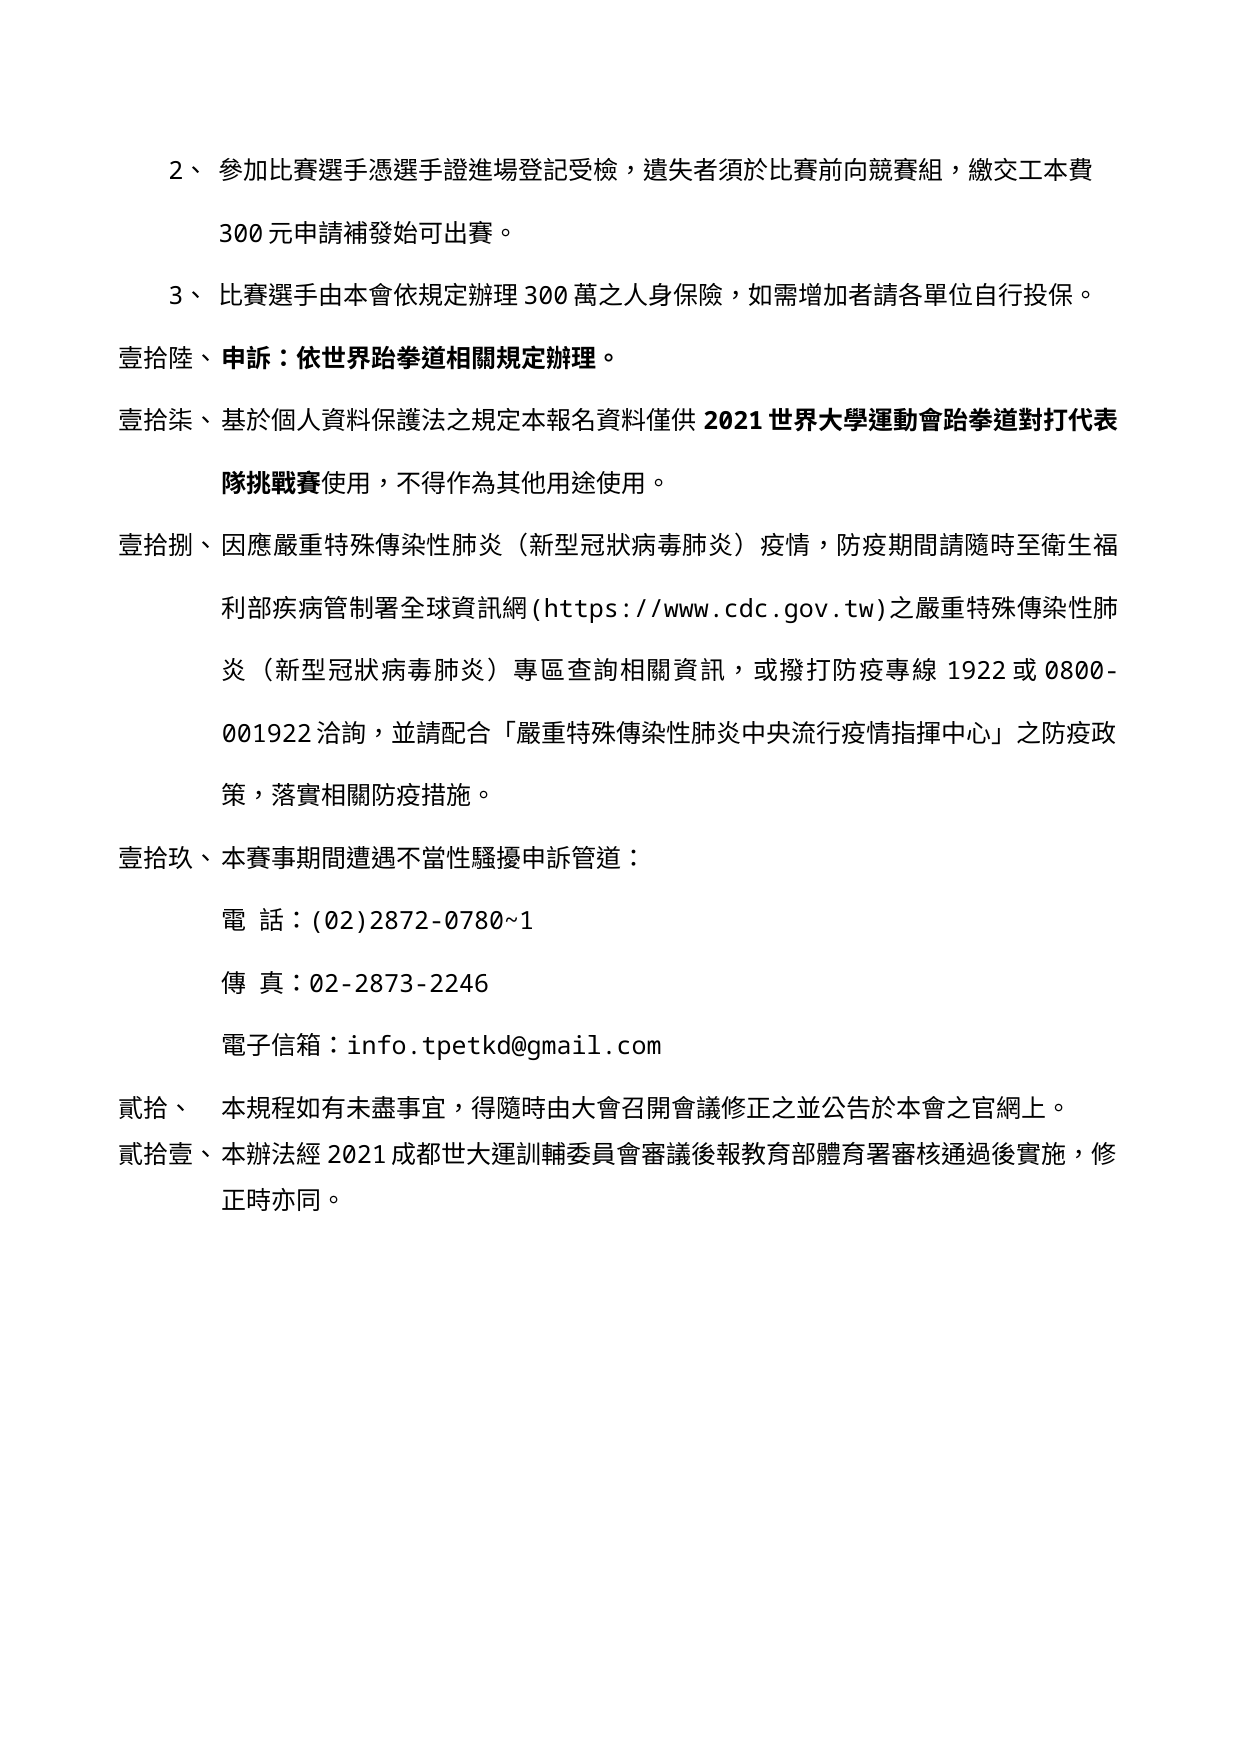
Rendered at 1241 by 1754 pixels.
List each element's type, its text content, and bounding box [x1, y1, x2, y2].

list 基於個人資料保護法之規定本報名資料僅供2021世界大學運動會跆拳道對打代表隊挑戰賽使用，不得作為其他用途使用。 [118, 377, 1119, 502]
text 電 話：(02)2872-0780~1 [168, 877, 1122, 939]
list 本賽事期間遭遇不當性騷擾申訴管道： [118, 814, 1119, 877]
text 傳 真：02-2873-2246 [168, 939, 1122, 1002]
list 本規程如有未盡事宜，得隨時由大會召開會議修正之並公告於本會之官網上。 [118, 1064, 1119, 1127]
list 本辦法經2021成都世大運訓輔委員會審議後報教育部體育署審核通過後實施，修正時亦同。 [118, 1127, 1119, 1219]
text 電子信箱：info.tpetkd@gmail.com [168, 1002, 1119, 1064]
list 參加比賽選手憑選手證進場登記受檢，遺失者須於比賽前向競賽組，繳交工本費300元申請補發始可出賽。 [168, 127, 1122, 252]
list 申訴：依世界跆拳道相關規定辦理。 [118, 314, 1119, 377]
list 因應嚴重特殊傳染性肺炎（新型冠狀病毒肺炎）疫情，防疫期間請隨時至衛生福利部疾病管制署全球資訊網(https://www.cdc.gov.tw)之嚴重特殊傳染性肺炎（新型冠狀病毒肺炎）專區查詢相關資訊，或撥打防疫專線1922或0800-001922洽詢，並請配合「嚴重特殊傳染性肺炎中央流行疫情指揮中心」之防疫政策，落實相關防疫措施。 [118, 502, 1119, 814]
list 比賽選手由本會依規定辦理300萬之人身保險，如需增加者請各單位自行投保。 [168, 252, 1122, 314]
